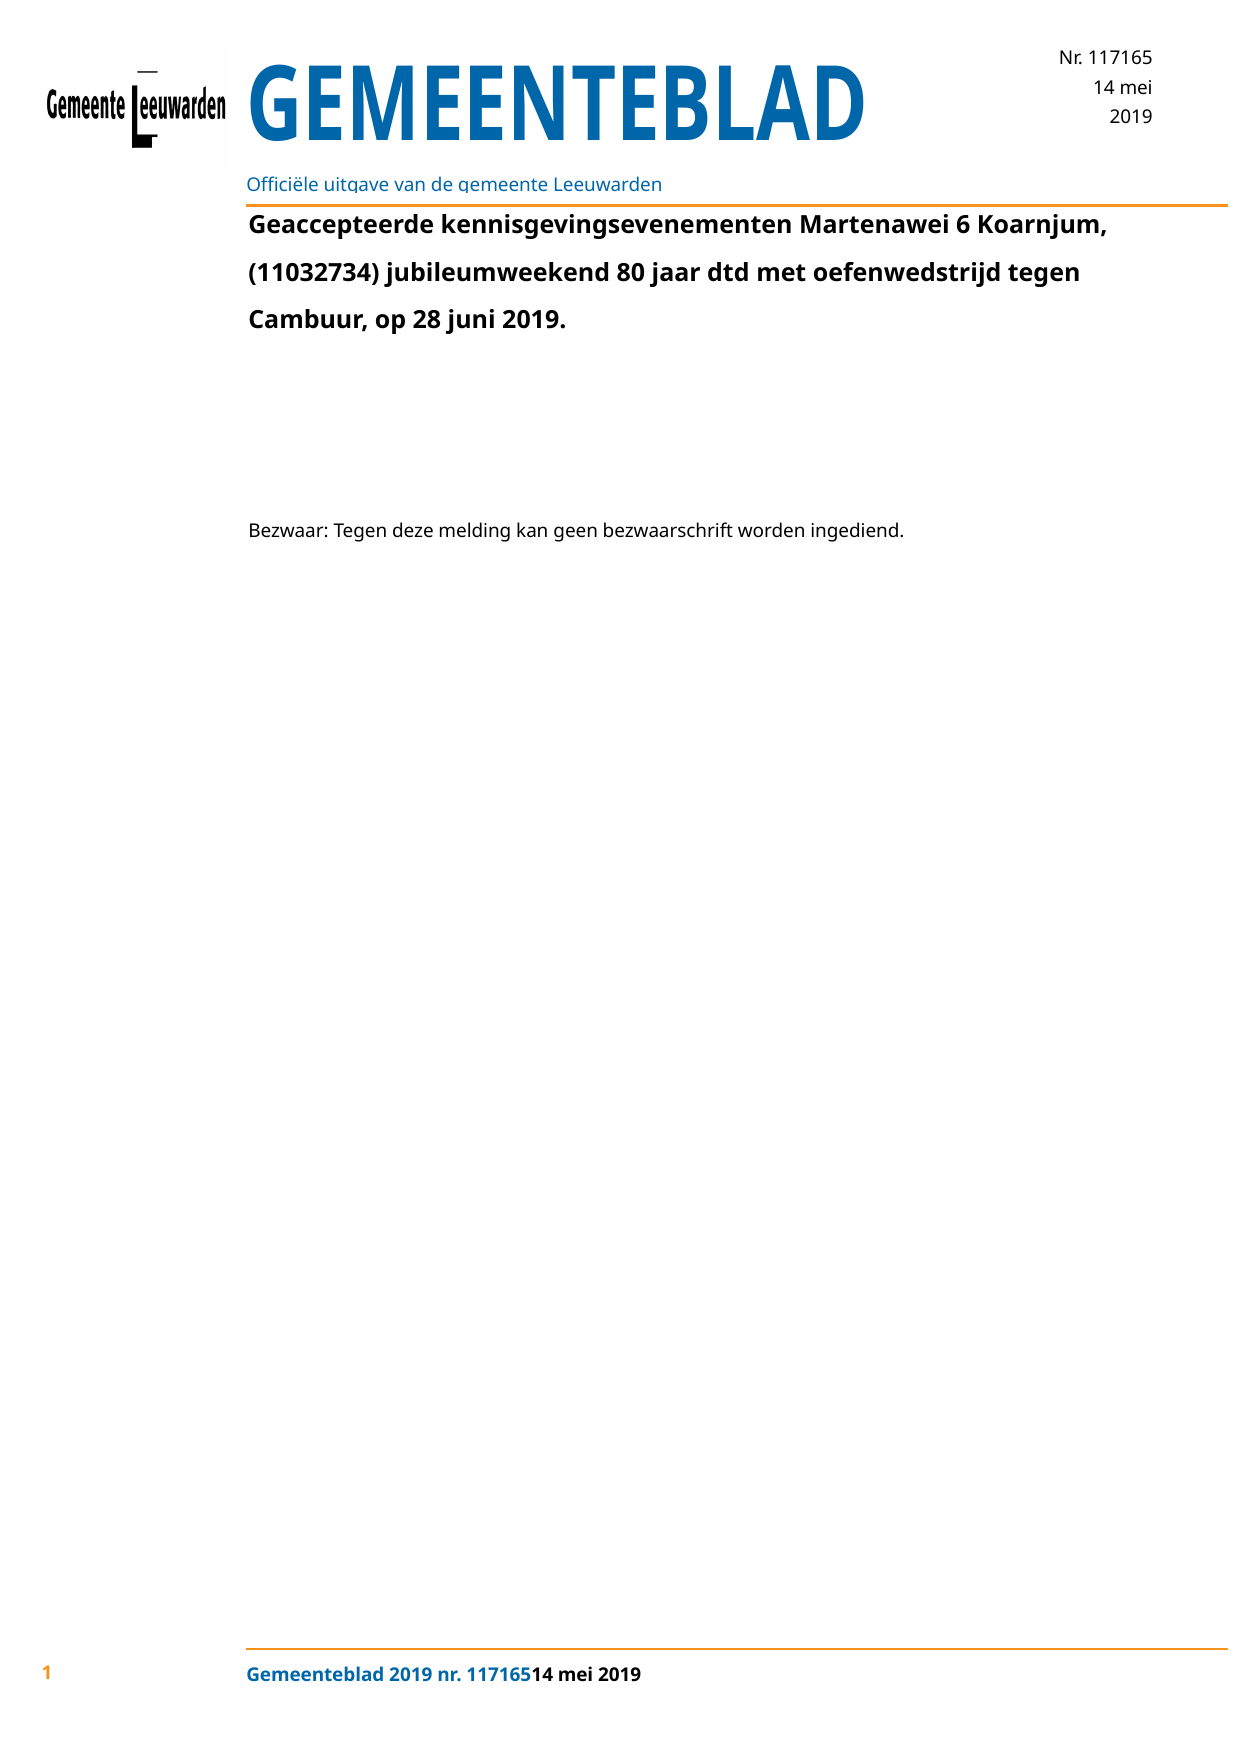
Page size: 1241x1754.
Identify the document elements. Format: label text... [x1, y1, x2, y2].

text Geaccepteerde kennisgevingsevenementen Martenawei 6 Koarnjum, (11032734) jubileumweekend 80 jaar dtd met oefenwedstrijd tegen Cambuur, op 28 juni 2019. [248, 207, 1152, 336]
text Bezwaar: Tegen deze melding kan geen bezwaarschrift worden ingediend. [248, 517, 1152, 542]
picture [41, 47, 231, 172]
